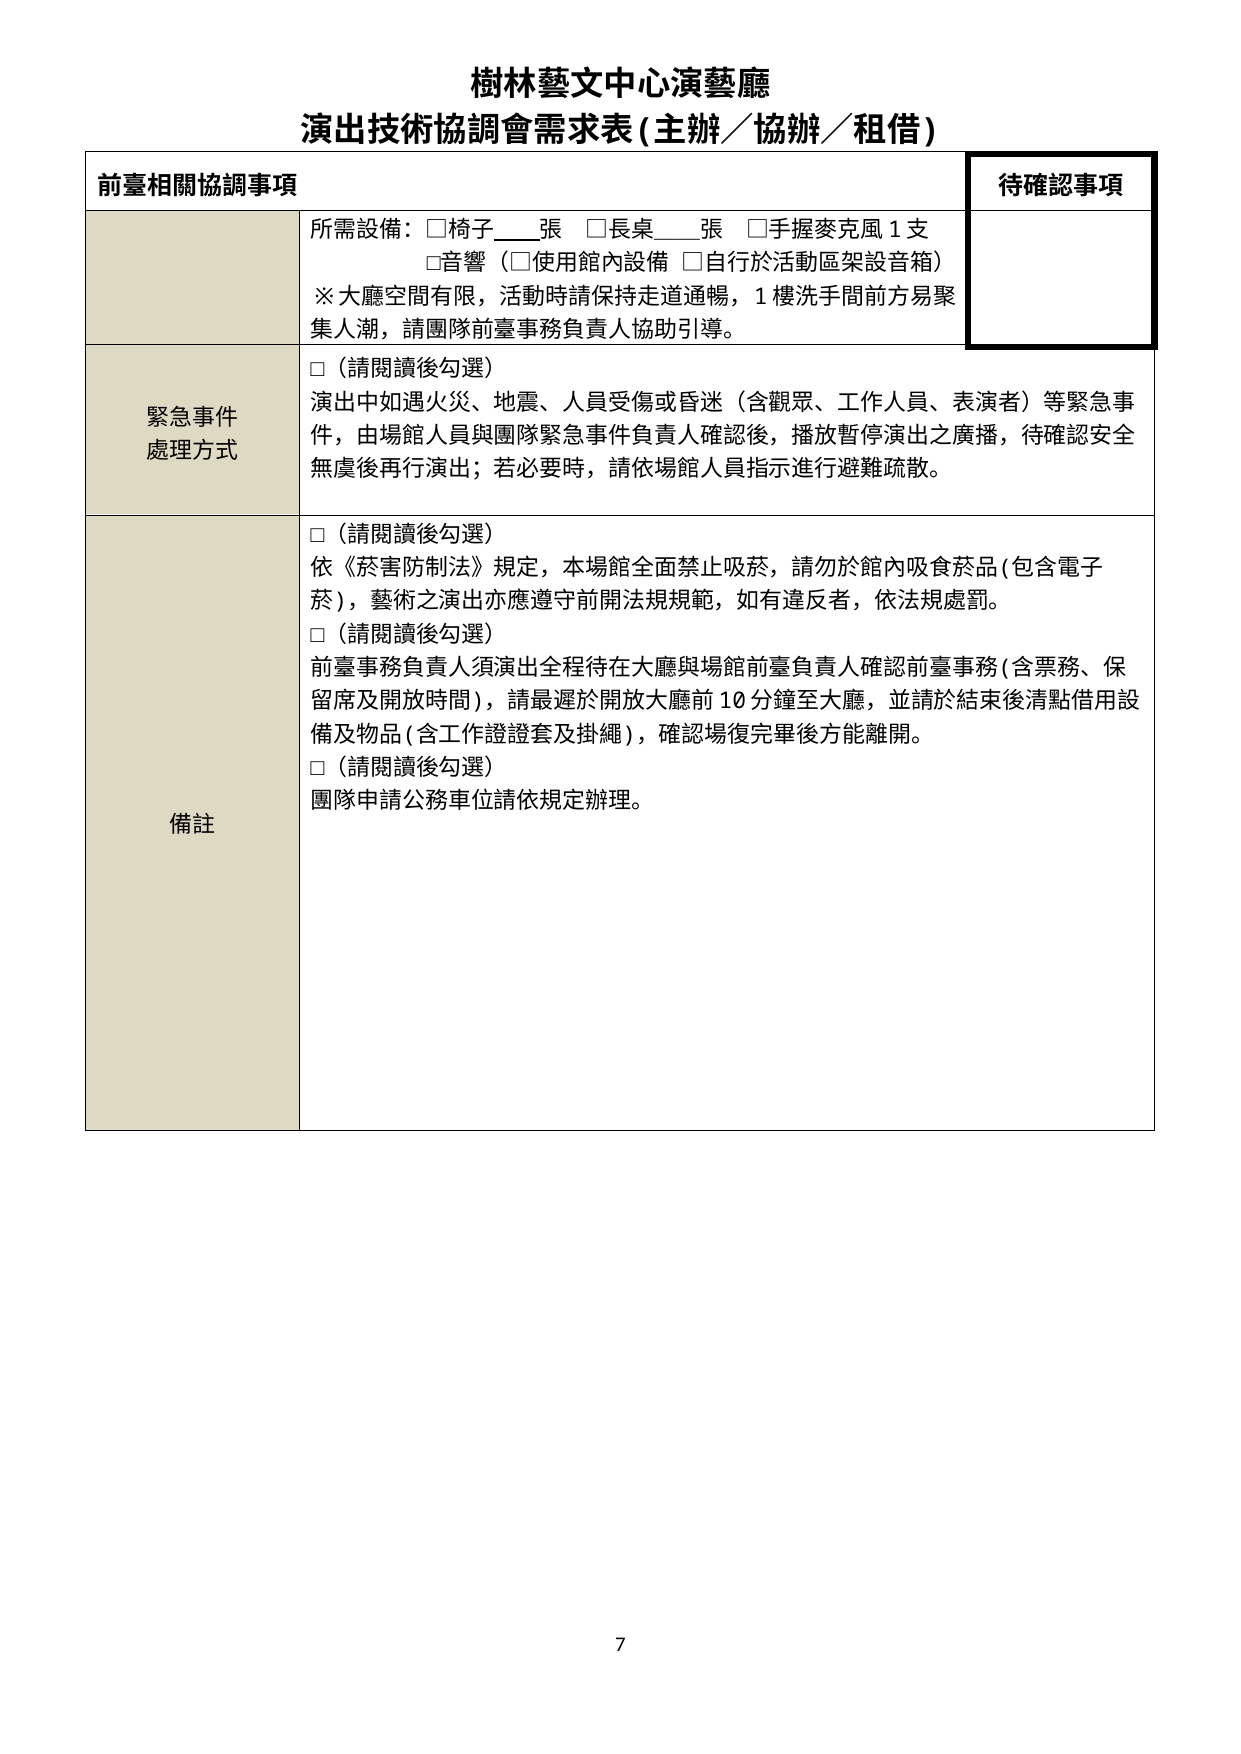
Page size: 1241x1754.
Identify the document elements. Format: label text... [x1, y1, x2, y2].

table_cell [86, 211, 299, 344]
table_cell 備註 [86, 516, 299, 1130]
table_cell 所需設備：□椅子 張 □長桌＿＿張 □手握麥克風1支 □音響（□使用館內設備 □自行於活動區架設音箱） ※大廳空間有限，活動時請保持走道通暢，1樓洗手間前方易聚集人潮，請團隊前臺事務負責人協助引導。 [300, 211, 965, 344]
table_header 前臺相關協調事項 [86, 152, 965, 210]
table_header 待確認事項 [971, 157, 1151, 210]
table_cell 緊急事件 處理方式 [86, 345, 299, 514]
table_cell [971, 211, 1151, 344]
table_cell □（請閱讀後勾選） 依《菸害防制法》規定，本場館全面禁止吸菸，請勿於館內吸食菸品(包含電子菸)，藝術之演出亦應遵守前開法規規範，如有違反者，依法規處罰。 □（請閱讀後勾選） 前臺事務負責人須演出全程待在大廳與場館前臺負責人確認前臺事務(含票務、保留席及開放時間)，請最遲於開放大廳前10分鐘至大廳，並請於結束後清點借用設備及物品(含工作證證套及掛繩)，確認場復完畢後方能離開。 □（請閱讀後勾選） 團隊申請公務車位請依規定辦理。 [300, 516, 1154, 1130]
table_cell □（請閱讀後勾選） 演出中如遇火災、地震、人員受傷或昏迷（含觀眾、工作人員、表演者）等緊急事件，由場館人員與團隊緊急事件負責人確認後，播放暫停演出之廣播，待確認安全無虞後再行演出；若必要時，請依場館人員指示進行避難疏散。 [300, 345, 1154, 514]
